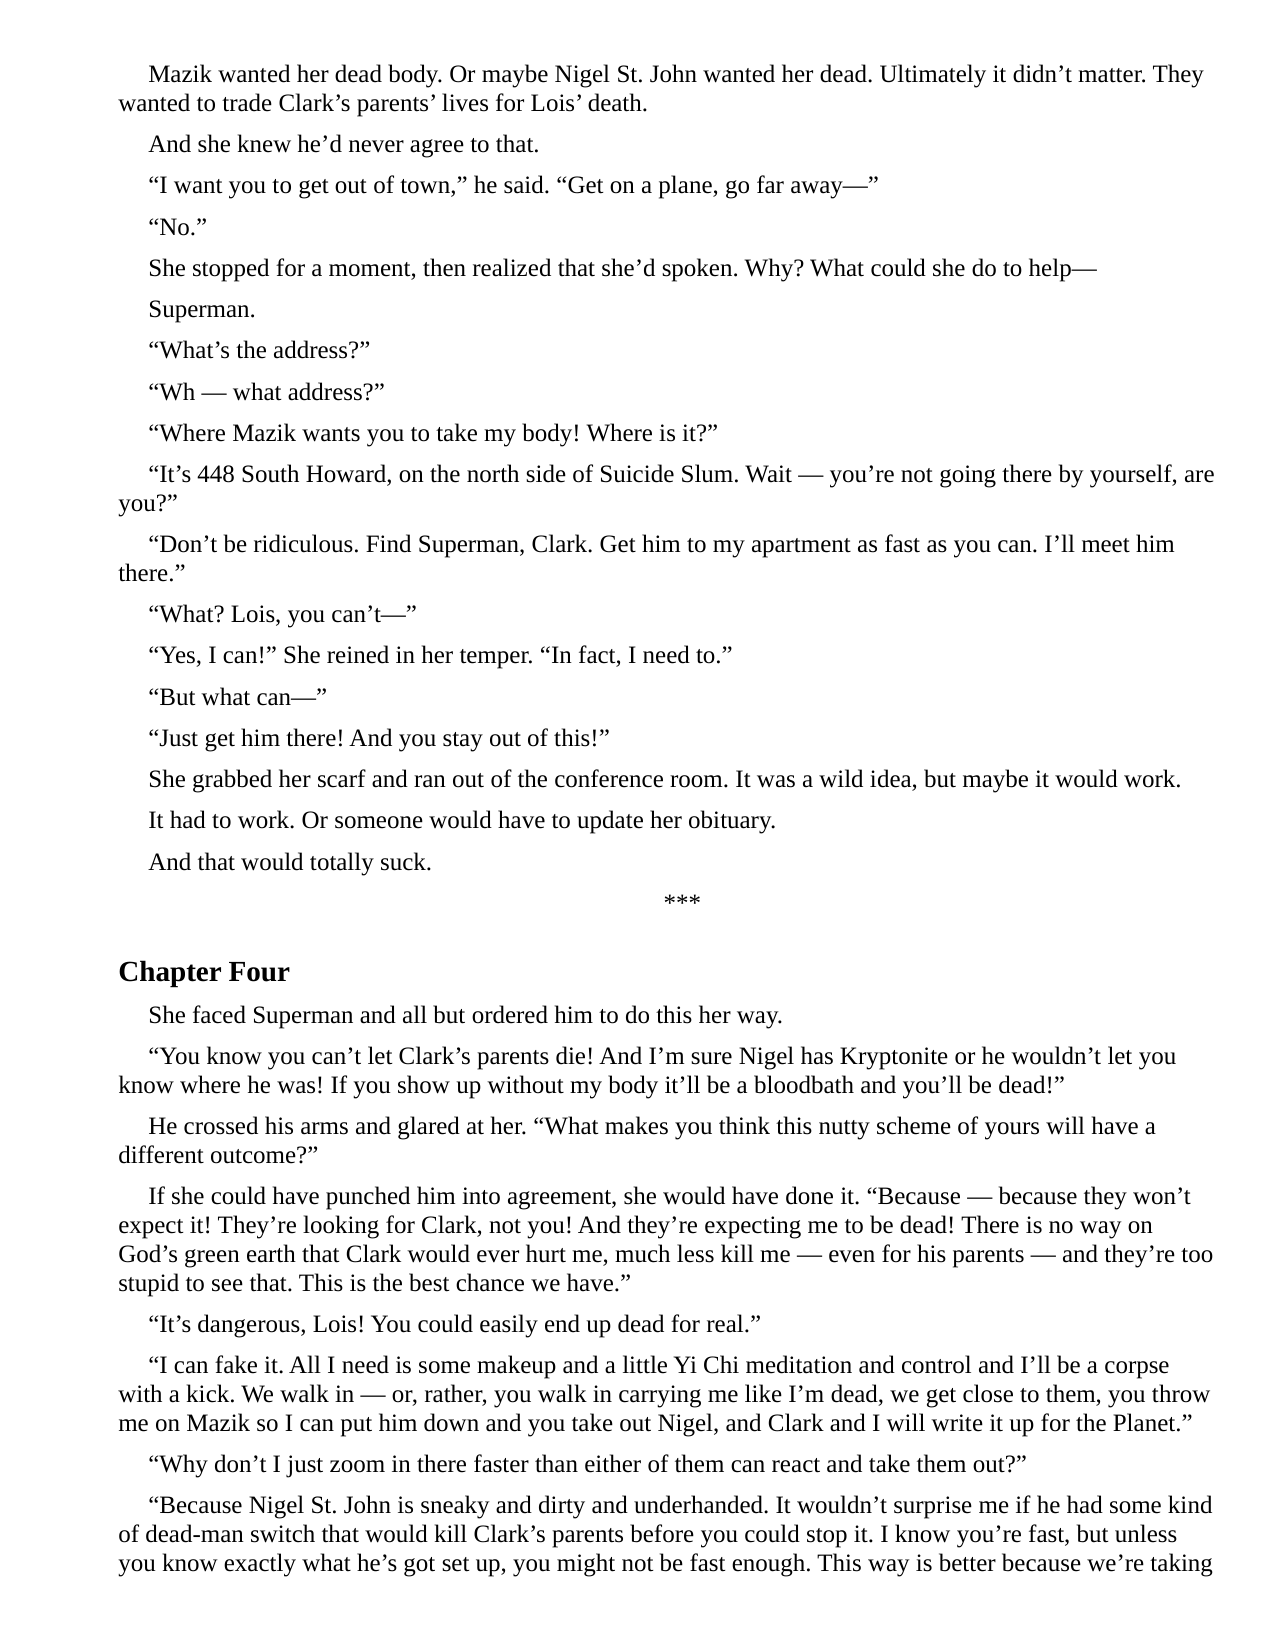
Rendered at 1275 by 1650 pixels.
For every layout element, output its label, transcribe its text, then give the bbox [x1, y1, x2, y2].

subtitle Chapter Four [118, 954, 1216, 988]
text And she knew he’d never agree to that. [118, 129, 1216, 158]
text “Why don’t I just zoom in there faster than either of them can react and take them out?” [118, 1449, 1216, 1478]
text “Because Nigel St. John is sneaky and dirty and underhanded. It wouldn’t surprise me if he had some kind of dead-man switch that would kill Clark’s parents before you could stop it. I know you’re fast, but unless you know exactly what he’s got set up, you might not be fast enough. This way is better because we’re taking [118, 1490, 1216, 1576]
text He crossed his arms and glared at her. “What makes you think this nutty scheme of yours will have a different outcome?” [118, 1111, 1216, 1169]
text Mazik wanted her dead body. Or maybe Nigel St. John wanted her dead. Ultimately it didn’t matter. They wanted to trade Clark’s parents’ lives for Lois’ death. [118, 59, 1216, 117]
text *** [118, 888, 1216, 917]
text “Just get him there! And you stay out of this!” [118, 723, 1216, 752]
text “What? Lois, you can’t—” [118, 599, 1216, 628]
text “It’s 448 South Howard, on the north side of Suicide Slum. Wait — you’re not going there by yourself, are you?” [118, 459, 1216, 517]
text “What’s the address?” [118, 335, 1216, 364]
text She stopped for a moment, then realized that she’d spoken. Why? What could she do to help— [118, 253, 1216, 282]
text If she could have punched him into agreement, she would have done it. “Because — because they won’t expect it! They’re looking for Clark, not you! And they’re expecting me to be dead! There is no way on God’s green earth that Clark would ever hurt me, much less kill me — even for his parents — and they’re too stupid to see that. This is the best chance we have.” [118, 1181, 1216, 1296]
text She faced Superman and all but ordered him to do this her way. [118, 1000, 1216, 1029]
text “But what can—” [118, 682, 1216, 710]
text It had to work. Or someone would have to update her obituary. [118, 805, 1216, 834]
text “Yes, I can!” She reined in her temper. “In fact, I need to.” [118, 640, 1216, 669]
text “You know you can’t let Clark’s parents die! And I’m sure Nigel has Kryptonite or he wouldn’t let you know where he was! If you show up without my body it’ll be a bloodbath and you’ll be dead!” [118, 1041, 1216, 1099]
text “I can fake it. All I need is some makeup and a little Yi Chi meditation and control and I’ll be a corpse with a kick. We walk in — or, rather, you walk in carrying me like I’m dead, we get close to them, you throw me on Mazik so I can put him down and you take out Nigel, and Clark and I will write it up for the Planet.” [118, 1350, 1216, 1436]
text “Wh — what address?” [118, 377, 1216, 405]
text “Don’t be ridiculous. Find Superman, Clark. Get him to my apartment as fast as you can. I’ll meet him there.” [118, 529, 1216, 587]
text Superman. [118, 294, 1216, 323]
text And that would totally suck. [118, 847, 1216, 875]
text “No.” [118, 212, 1216, 240]
text “I want you to get out of town,” he said. “Get on a plane, go far away—” [118, 170, 1216, 199]
text She grabbed her scarf and ran out of the conference room. It was a wild idea, but maybe it would work. [118, 764, 1216, 793]
text “It’s dangerous, Lois! You could easily end up dead for real.” [118, 1309, 1216, 1338]
text “Where Mazik wants you to take my body! Where is it?” [118, 418, 1216, 447]
